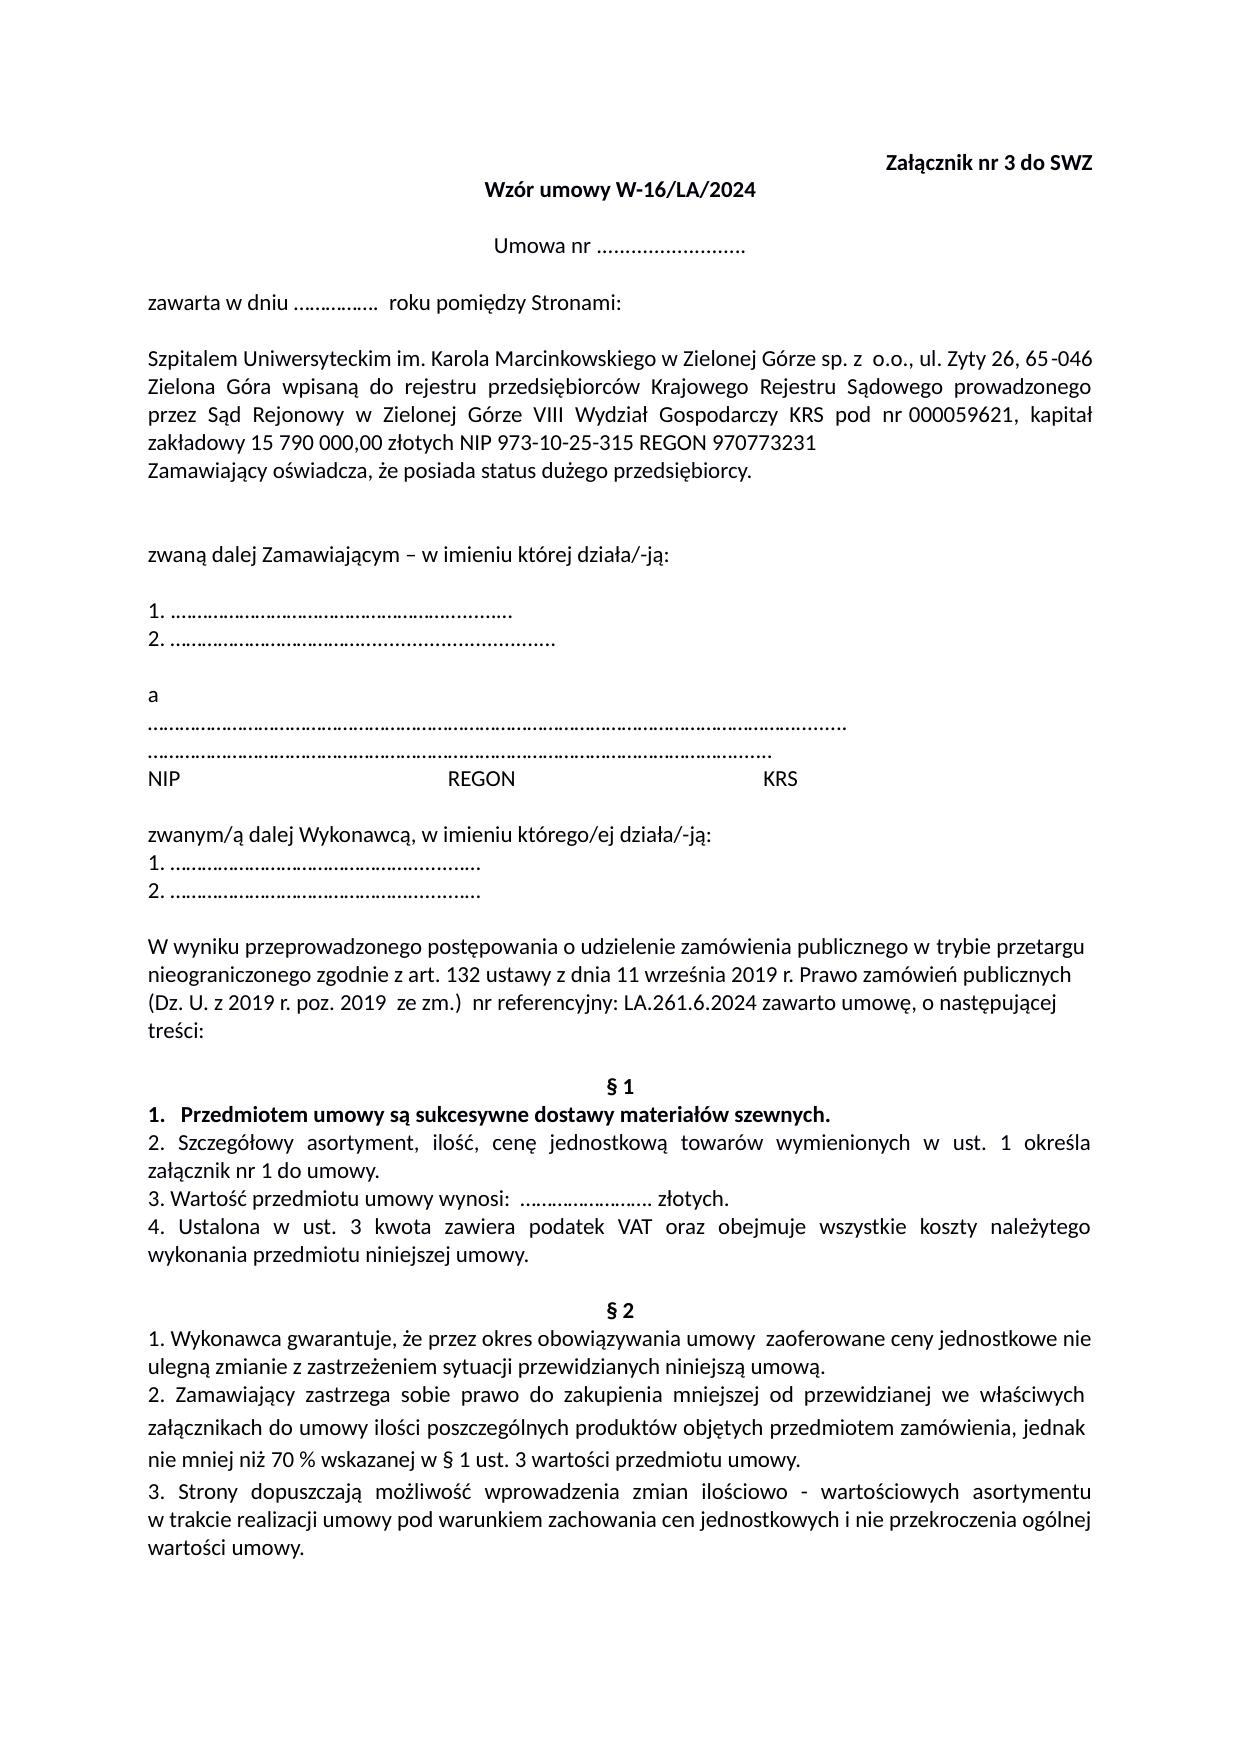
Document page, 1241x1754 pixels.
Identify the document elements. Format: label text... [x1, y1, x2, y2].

text …………………………………………………………………………………………………………….........…………………………………………………………………………………………………....... [148, 708, 1093, 764]
text Wzór umowy W-16/LA/2024 [148, 176, 1093, 204]
text 2. ……………………………….................................. [148, 624, 1093, 652]
text 1. Wykonawca gwarantuje, że przez okres obowiązywania umowy zaoferowane ceny jednostkowe nie ulegną zmianie z zastrzeżeniem sytuacji przewidzianych niniejszą umową. [148, 1324, 1093, 1381]
text NIP REGON KRS [148, 764, 1093, 792]
text 2. ………………………………………..........… [148, 876, 1093, 904]
text Zamawiający oświadcza, że posiada status dużego przedsiębiorcy. [148, 456, 1093, 484]
text 3. Wartość przedmiotu umowy wynosi: ……………………. złotych. [148, 1184, 1093, 1212]
text W wyniku przeprowadzonego postępowania o udzielenie zamówienia publicznego w trybie przetargu nieograniczonego zgodnie z art. 132 ustawy z dnia 11 września 2019 r. Prawo zamówień publicznych (Dz. U. z 2019 r. poz. 2019 ze zm.) nr referencyjny: LA.261.6.2024 zawarto umowę, o następującej treści: [148, 932, 1093, 1044]
text 2. Zamawiający zastrzega sobie prawo do zakupienia mniejszej od przewidzianej we właściwych załącznikach do umowy ilości poszczególnych produktów objętych przedmiotem zamówienia, jednak nie mniej niż 70 % wskazanej w § 1 ust. 3 wartości przedmiotu umowy. [148, 1381, 1087, 1473]
text § 1 [148, 1072, 1093, 1100]
text 4. Ustalona w ust. 3 kwota zawiera podatek VAT oraz obejmuje wszystkie koszty należytego wykonania przedmiotu niniejszej umowy. [148, 1212, 1093, 1268]
text a [148, 680, 1093, 708]
text 2. Szczegółowy asortyment, ilość, cenę jednostkową towarów wymienionych w ust. 1 określa załącznik nr 1 do umowy. [148, 1128, 1093, 1184]
text 1. Przedmiotem umowy są sukcesywne dostawy materiałów szewnych. [148, 1100, 1093, 1128]
text zawarta w dniu ……………. roku pomiędzy Stronami: [148, 288, 1093, 316]
text zwanym/ą dalej Wykonawcą, w imieniu którego/ej działa/-ją: [148, 820, 1093, 848]
text zwaną dalej Zamawiającym – w imieniu której działa/-ją: [148, 540, 1093, 568]
text Załącznik nr 3 do SWZ [148, 148, 1093, 176]
text 3. Strony dopuszczają możliwość wprowadzenia zmian ilościowo - wartościowych asortymentu w trakcie realizacji umowy pod warunkiem zachowania cen jednostkowych i nie przekroczenia ogólnej wartości umowy. [148, 1477, 1093, 1561]
text Szpitalem Uniwersyteckim im. Karola Marcinkowskiego w Zielonej Górze sp. z o.o., ul. Zyty 26, 65‑046 Zielona Góra wpisaną do rejestru przedsiębiorców Krajowego Rejestru Sądowego prowadzonego przez Sąd Rejonowy w Zielonej Górze VIII Wydział Gospodarczy KRS pod nr 000059621, kapitał zakładowy 15 790 000,00 złotych NIP 973-10-25-315 REGON 970773231 [148, 344, 1093, 456]
text 1. ………………………………………..........… [148, 848, 1093, 876]
text § 2 [148, 1296, 1093, 1324]
text 1. .…………………………………………….........… [148, 596, 1093, 624]
text Umowa nr .......................... [148, 232, 1093, 260]
